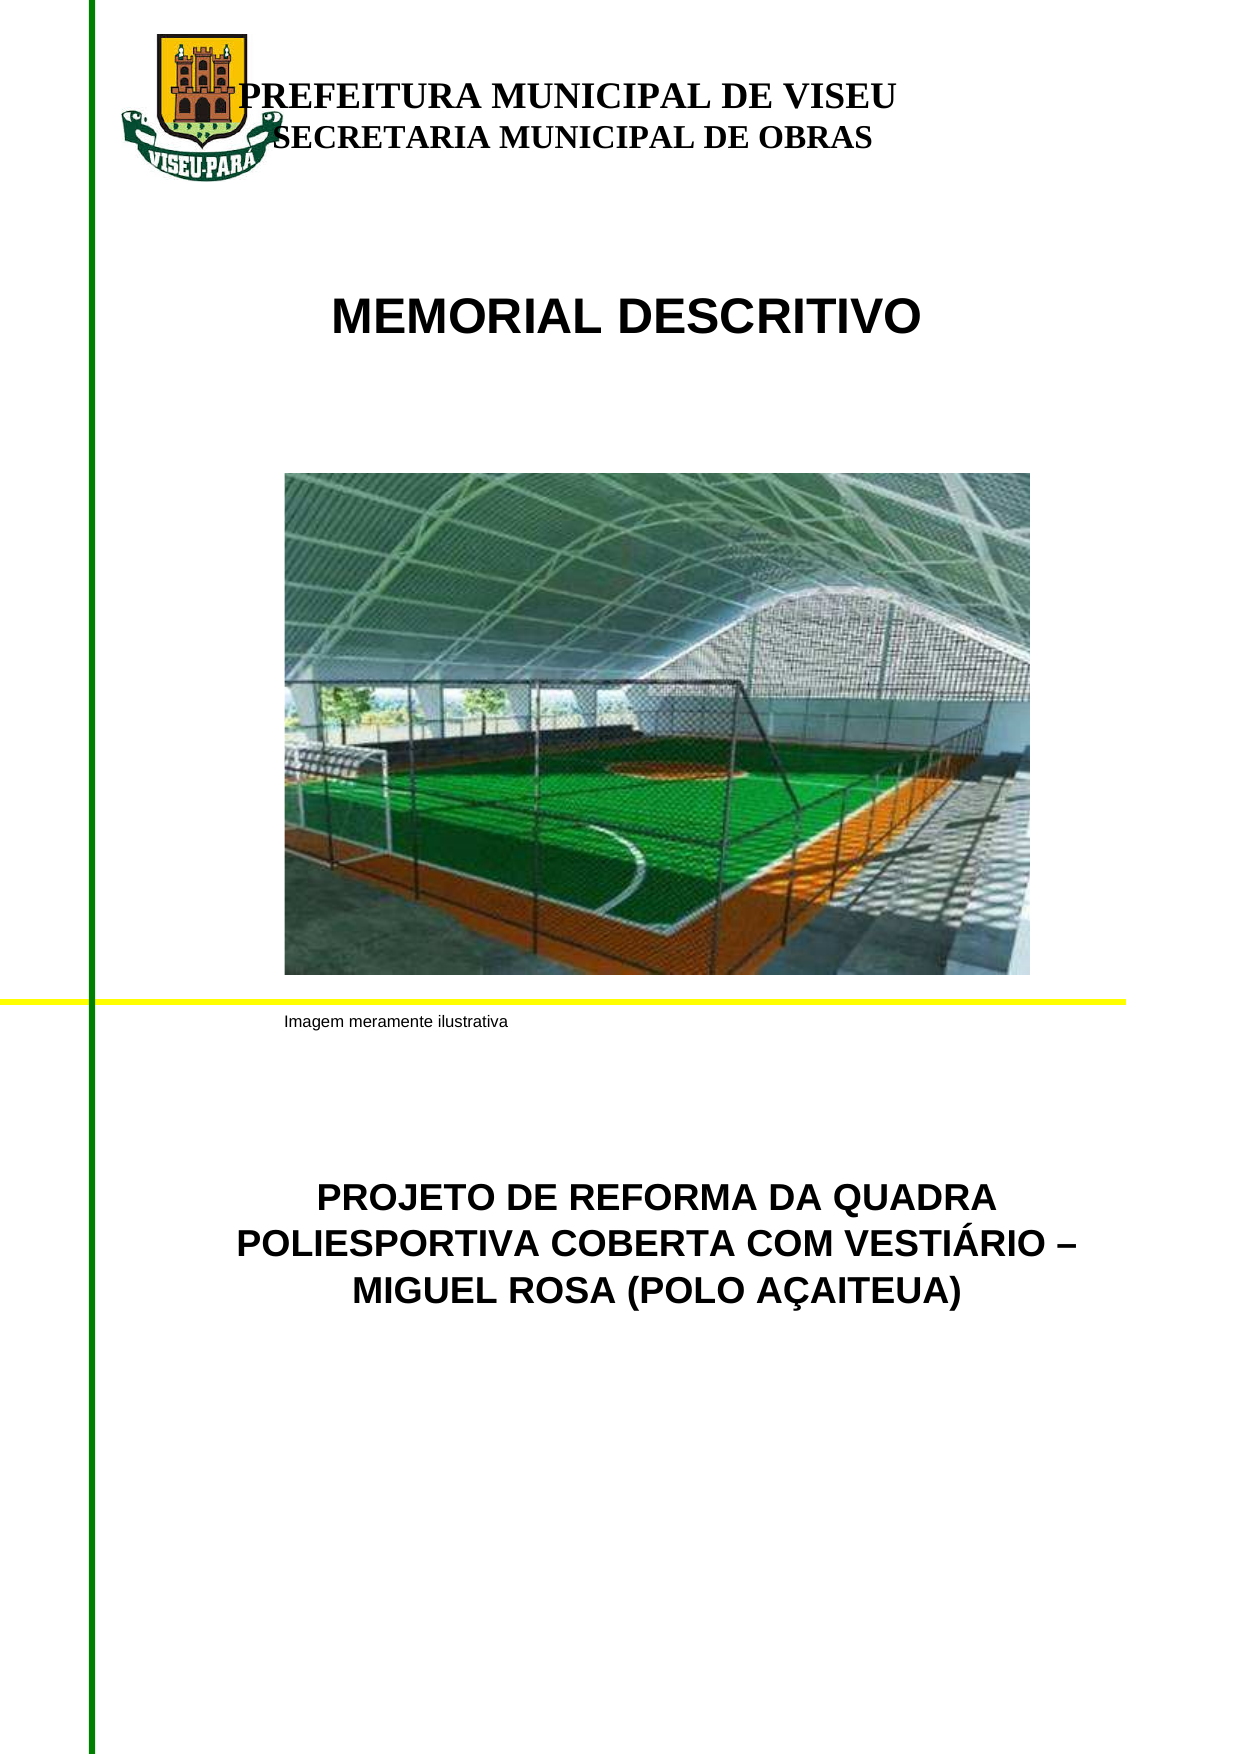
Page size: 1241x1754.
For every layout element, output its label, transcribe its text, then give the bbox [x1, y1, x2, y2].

picture [284, 473, 1030, 975]
text POLIESPORTIVA COBERTA COM VESTIÁRIO – [177, 1221, 1137, 1264]
text Imagem meramente ilustrativa [177, 1012, 1137, 1031]
text MEMORIAL DESCRITIVO [331, 287, 1137, 344]
picture [277, 128, 284, 135]
text MIGUEL ROSA (POLO AÇAITEUA) [177, 1268, 1137, 1311]
picture [121, 34, 284, 182]
picture [271, 85, 278, 96]
text PROJETO DE REFORMA DA QUADRA [177, 1175, 1137, 1218]
